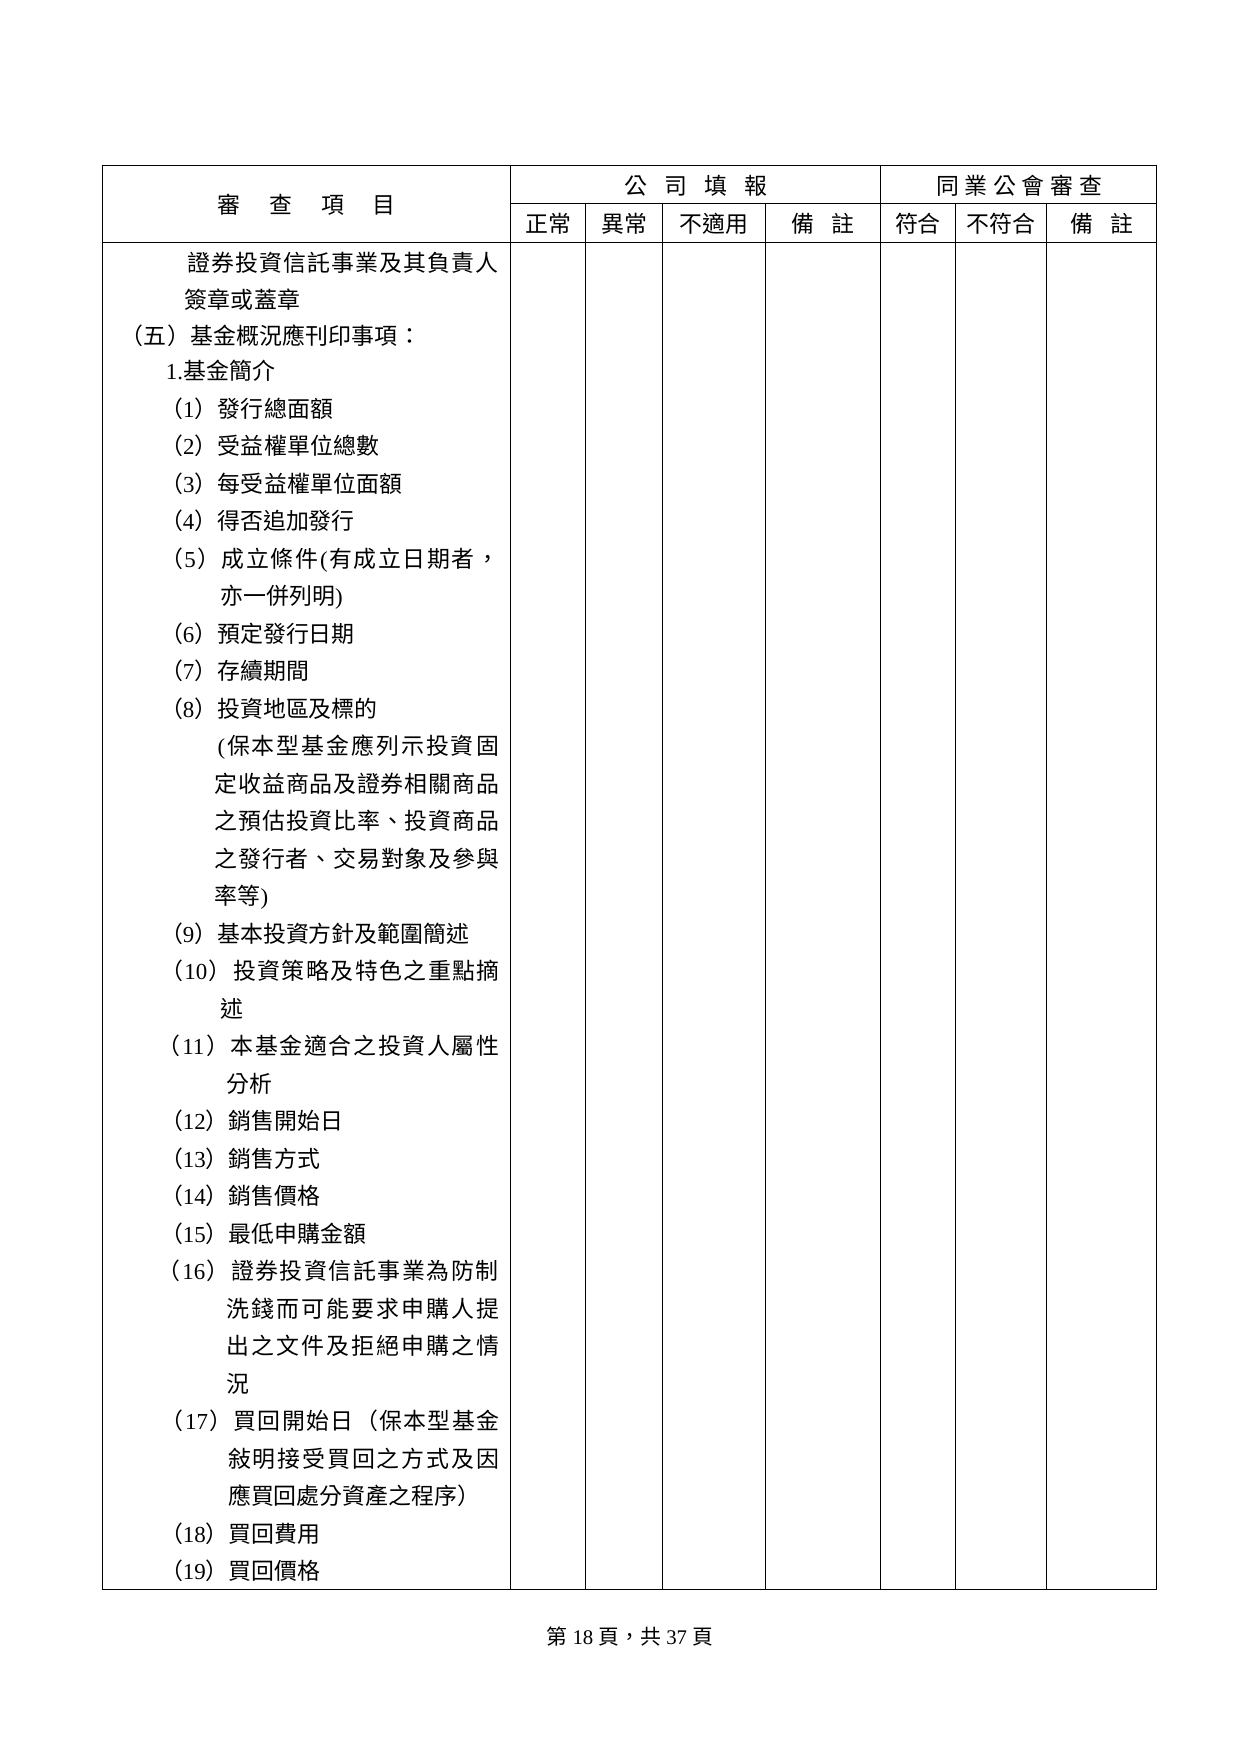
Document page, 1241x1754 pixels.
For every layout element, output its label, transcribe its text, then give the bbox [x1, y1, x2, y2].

table_cell 正常 [511, 204, 585, 242]
table_cell [663, 243, 765, 1588]
table_cell 符合 [881, 204, 955, 242]
table_cell 不符合 [956, 204, 1046, 242]
table_cell 備 註 [766, 204, 880, 242]
table_cell [766, 243, 880, 1588]
table_cell 【公開說明書】 ※下列資料應符合金管會規定之格式 是否依證券投資信託事業募集證券投資信託基金公開說明書應行記載事項準則規定，於所編製公開說明書封面註明係申請（報）用之稿本 是否依證券投資信託事業募集證券投資信託基金公開說明書應行記載事項準則規定，記載下列事項： （一）編製目錄及頁次 （二）封面依序刊印事項： 1.基金名稱（保本型基金應用括弧以不同顏色顯著字體標明保本比率及基金之類型(保證型或保護型)） 2.基金種類（股票型、債券型、平衡型、保本型、組合型、指數型、指數股票型（Exchange Traded Fund；ETF）、貨幣市場基金、傘型或其他經金融監督管理委員會（以下簡稱金管會）核定者 3.基本投資方針 4.基金型態（開放式或封閉式） 5.基金投資國外地區者，註明「投資國外」 6.基金以外幣計價者，註明本基金以______幣計價 7.本次核准發行總面額 8.本次核准發行受益權單位數 9.保本型基金為保證型者，保證機構之名稱 10.證券投資信託事業之名稱 11.以顯著方式刊印下列文字： （1）「本基金經金融監督管理委員會核准或同意生效，惟不表示本基金絕無風險。本證券投資信託事業以往之經理績效不保證本基金之最低投資收益；本證券投資信託事業除盡善良管理人之注意義務外，不負責本基金之盈虧，亦不保證最低之收益」 （2）保本型基金為保證型者，應刊印「本基金經金融監督管理委員會核准或同意生效，惟不表示本基金絕無風險。投資人持有本基金至到期日時，始可享有_____%的本金保證。投資人於到期日前買回者或有本基金信託契約第__條第一款至第六款應終止之情事者，不在保證範圍，投資人應承擔整個投資期間之相關費用，並依當時淨值計算買回價格。投資人應了解到期日前本基金之淨值可能因市場因素而波動。投資人在進行交易前，應確定已充分瞭解本基金之風險與特性。」等文字。 （3）保本型基金為保護型者，應刊印「本基金無提供保證機構保證之機制，係透過投資工具達成保護本金之功能。本基金經金融監督管理委員會核准或同意生效，惟不表示本基金絕無風險。投資人持有本基金至到期日時，始可享有_____%的本金保護。投資人於到期日前買回者或有本基金信託契約第___條應提前終止之情事者，不在保護範圍，投資人應承擔整個投資期間之相關費用，並依當時淨值計算買回價格。投資人應了解到期日前本基金之淨值可能因市場因素而波動，因保護並非保證，投資標的之發行人違約或發生信用風險等因素，將無法達到本金保護之效果，投資人在進行交易前，應確定已充分瞭解本基金之風險與特性。」等文字，後段文字並應以加大粗黑字體或不同顏色等特別顯著方式刊印。 （4）高收益債券基金應以不同顏色顯著字體方式，載明適合之投資人屬性，並刊印「投資人投資高收益債券基金不宜占其投資組合過高之比重」，及「本基金經金融監督管理委員會核准，惟不表示絕無風險。由於高收益債券之信用評等未達投資等級或未經信用評等，且對利率變動的敏感度甚高，故本基金可能會因利率上升、市場流動性下降，或債券發行機構違約不支付本金、利息或破產而蒙受虧損。本基金不適合無法承擔相關風險之投資人。基金經理公司以往之經理績效不保證基金之最低投資收益；基金經理公司除盡善良管理人之注意義務外，不負責本基金之盈虧，亦不保證最低之收益，投資人申購前應詳閱基金公開說明書。」等文字。 （5）有關本基金運用限制及投資風險之揭露請詳見第__頁至第__頁 （6）固定收益基金應以粗體字警示投資人投資基金應注意之風險，並應補充包含債券發行人違約之信用風險 （7）本公開說明書之內容如有虛偽或隱匿之情事者，應由本證券投資信託事業與負責人及其他曾在公開說明書上簽章者依法負責 （8）查詢本公開說明書之網址，包括本會指定之資訊申報網站之網址及公司揭露公開說明書相關資料之網址 （※公開資訊觀測站網址應為 http://newmops.tse.com.tw） （9）信託業兼營證券投資信託業務經本會核准得自行保管基金資產者，應標明自行保管及設有信託監察人之字句 12.刊印日期 （三）封裡依序刊印下列事項： 1.證券投資信託事業總公司之名稱、地址、網址及電話，發言人之姓名、職稱、聯絡電話及電子郵件信箱 2.基金保管機構之名稱、地址、網址及電話。（信託業兼營證券投資信託業務經本會核准得自行保管基金資產者，載明信託監察人之姓名或名稱、地址、網址或電子郵件信箱及電話） 3.受託管理機構之名稱、地址、網址及電話 4.國外投資顧問公司之名稱地址網址及電話 5.國外受託保管機構之名稱、地址、網址及電話 6.基金經保證機構保證者，保證機構之名稱、地址、網址及電話 7.受益憑證簽證機構之名稱、地址、網址及電話 8.受益憑證事務代理機構之名稱、地址、網址及電話 9.基金之財務報告簽證會計師姓名、事務所名稱、地址、網址及電話 10.證券投資信託事業或基金經信用評等機構評等者，信用評等機構之名稱、地址、網址及電話 11.公開說明書之陳列處所、分送方式及索取之方法 （四）封底應刊印事項： 證券投資信託事業及其負責人簽章或蓋章 （五）基金概況應刊印事項： 1.基金簡介 （1）發行總面額 （2）受益權單位總數 （3）每受益權單位面額 （4）得否追加發行 （5）成立條件(有成立日期者，亦一併列明) （6）預定發行日期 （7）存續期間 （8）投資地區及標的 (保本型基金應列示投資固定收益商品及證券相關商品之預估投資比率、投資商品之發行者、交易對象及參與率等) （9）基本投資方針及範圍簡述 （10）投資策略及特色之重點摘述 （11）本基金適合之投資人屬性分析 （12）銷售開始日 （13）銷售方式 （14）銷售價格 （15）最低申購金額 （16）證券投資信託事業為防制洗錢而可能要求申購人提出之文件及拒絕申購之情況 （17）買回開始日（保本型基金敍明接受買回之方式及因應買回處分資產之程序） （18）買回費用 （19）買回價格 （20）短線交易之規範及處理 ※應包含短線交易之定義、買回費率、買回費用計算方式及短線交易案例說明等事項 （21）基金營業日之定義 （22）經理費（保本型基金之經理費率應以明顯字體列示） （23）保管費(信託業兼營證券投資信託業務經本會核准得自行保管基金資產者，其信託監察人之報酬) （24）基金經保證機構保證者，保證機構之業務性質、財務狀況、 信用評等、保證條件、範圍、保證費及保證契約主要內容；並以釋例說明保證機制及高於保證金額之潛在回報之計算方法 （25）是否分配收益 2.基金性質 （1）基金之設立及其依據 （2）證券投資信託契約關係 （3）追加募集基金者，應刊印該基金成立時及歷次追加發行之情形 3.證券投資信託事業之職責（概述） 4.基金保管機構之職責（概述） （信託業兼營證券投資信託業務經本會核准得自行保管基金資產者，應記載信託監察人之職責） 5.基金保證機構之職責(概述) 6.基金投資 （1）基金投資方針及範圍。 ※債券型基金者，應敘明其資產組合及持有固定收益證券部位之加權平均存續期間管理策略 （2）證券投資信託事業運用基金投資之決策過程、基金經理人之姓名、主要經(學)歷及權限。基金經理人同時管理其他基金者，應揭露所管理之其他基金名稱及所採取防止利益衝突之措施 ※基金經理人主要經歷應加註起迄時間 ※基金經理人管理1檔基金以上者，請詳述公司實際採行之防範措施 （3）證券投資信託事業運用基金，將基金之管理業務複委任第三人處理者，應敘明複委任業務情形及受託管理機構對受託管理業務之專業能力 （4）證券投資信託事業運用基金，委託國外投資顧問公司提供投資顧問服務，應敘明國外投資顧問公司提供基金顧問服務之專業能力 （5）基金運用之限制 ※有關各投資標的信用評等之規定，勿分散說明，集中陳述為宜。 （6）基金參與股票發行公司股東會行使表決權之處理原則及方法 是否符合證券投資信託事業管理規則第19條第2項第6款及證券投資信託事業負責人與業務人員管理規則第13條第2項第6款規定證券投資信託事業及其負責人、部門主管、分支機構經理人、其他業務人員或受僱人，不得轉讓出席股東會委託書或藉行使基金持有股票之投票表決權，收受金錢或其他利益 是否依證券投資信託事業管理規則第23條第4項規定，出席股東會行使表決權並應作成書面紀錄，循序編號建檔並至少保存5年 （7）組合基金參與子基金之受益人大會行使表決權之處理原則及方法 經理公司應依據子基金之信託契約或公開說明書之規定行使表決權，並基於受益人之最大利益，支持子基金經理公司所提之議案。但子基金之經理公司所提之議案有損及受益人權益之虞者，得依經理公司董事會之決議辦理 經理公司不得轉讓或出售子基 之受益人大會表決權。經理公司之董事、監察人、經理人、業務人員及其他受僱人員，亦不得轉讓或出售該表決權，收受金錢或其他利益 （8）基金投資國外地區者，應刊印下列事項： ※下列說明資料應更新至最新資料 主要投資地區（國）經濟環境簡要說明 經濟發展及各主要產業概況 外匯管理及資金匯出入規定 最近3年當地幣值對美元匯率之最高、最低數額及其變動情形 主要投資證券市場簡要說明下列資料 ※是否依證券投資信託事業募集證券投資信託基金公開說明書應行記載事項準則規定之格式填列 最近2年發行及交易市場概況 最近2年市場之週轉率及本益比 市場資訊揭露效率(包括時效性及充分性)之說明 證券之交易方式 投資國外證券化商品或新興產業者，應敘明該投資標的或產業最近2年國外市場概況 證券投資信託事業對基金之外匯收支從事避險交易者，應敘明其避險方法 基金投資國外地區者，證券投資信託事業應說明配合本基金出席所投資外國股票（或基金）發行公司股東會（受益人會議）之處理原則及方法 7.保本型基金： （1）相關投資連結標的之性質 （2）本基金之設定參數，含參與比率及投資期間，並註明實際參與率釐定之時間，以及通知受益人之方式 （3）保護型基金未設立保證機構，應載明本基金無提供保證機構保證之機制，係透過投資工具達成保護本金之功能。 （4）保護型基金應明定，因應受益人提前請求買回而處分資產及到期日時，達成保護本金之控管機制 8.指數型基金及指數股票型基金： （1）指數編製方式及經理公司追蹤、模擬或複製表現之操作方式，包含調整投資組合方式，以及基金投資於指數具代表性之成分證券樣本時，為使該樣本明確反映指數整體特色之抽樣及操作方式 （2）基金表現與標的指數表現之差異比較，其比較方式應載明其定義及計算公式 9.傘型基金： 各子基金之投資範圍、主要區隔及異同分析；其應記載事項之內容為各子基金所共通者，得標註各子基金皆同，免重複列示，其應記載事項之內容為各子基金不同者，應分別列示，並比較其差異 10.外幣計價基金： 敍明本基金計價、申購及買回之幣別，匯率適用時點及使用之匯率資訊取得來源 11.投資風險揭露要素事項： （1）類股過度集中之風險 （2）產業景氣循環之風險 （3）流動性風險 （4）外匯管制及匯率變動之風險 （5）投資地區政治、經濟變動之風險 （6）商品交易對手及保證機構之信用風險 （7）投資結構式商品之風險 （8）其他投資標的或特定投資策略之風險 （9）從事證券相關商品交易之風險 （10）出借所持有之有價證券或借入有價證券之相關風險 （11）其他投資風險 12.收益分配 （1）分配之項目 （2）分配之時間 （3）給付之方式 13.申購受益憑證 （1）申購程序、地點及截止時間 （2）申購價金之計算及給付方式 ※申購手續費之計算方式應詳細說明之 （3）受益憑證之交付 （4）證券投資信託事業不接受申購或基金不成立時之處理 14.買回受益憑證 （1）買回程序、地點及截止時間。 ※買回截止時間應載明「除能證明投資人係於截止時間前提出買回申請者，逾時申請應視為次一買回申請日之買回申請」 （2）買回價金之計算 ※訂定基金短線交易買回費率及收取買回費用之計算方式。短線交易規範應公平對待所有受益人。 （3）買回價金給付之時間及方式 （4）受益憑證之換發 （5）買回價金遲延給付之情形 ※應增列恢復計算基金之買回價格規定 （6）買回撤銷之情形 15.受益人之權利及負擔 （1）受益人應有之權利內容 （2）受益人應負擔費用之項目及其計算、給付方式 ※應包含短線交易費用之給付方式 （3）受益人應負擔租稅之項目及其計算、繳納方式 是否符合修正後財政部81.4.23財稅第811663751號函、財政部91.11.27台財稅字第0910455815號令及其他相關最新法令規定 （4）受益人會議 召集事由 召集程序 決議方式 16.基金之資訊揭露 （1）依法令及證券投資信託契約規定應揭露之資訊內容 是否符合證券投資信託契約規定 （2）資訊揭露之方式、公告及取得方法。 ※資訊揭露之公告，應依相關規定分別將接所有應公告之事項及選定之公告方式各別列示，以利投資人查詢 （3）證券投資信託事業申請募集指數型基金及指數股票型基金者，應記載投資人取得指數組成調整、基金與指數表現差異比較等最新基金資訊及其他重要資訊之途徑。 17.基金運用狀況 ※是否依證券投資信託事業募集證券投資信託基金公開說明書應行記載事項準則規定之格式填列 （1）投資情形（列示公開說明書刊印日前1個月月底基金資料） 淨資產總額之組成項目、金額及比率 投資單一股票金額占基金淨資產價值百分之一以上者，列示該股票之名稱、股數、每股市價、投資金額及投資比率 投資單一債券金額占基金淨資產價值百分之一以上者，列示該債券之名稱、投資金額及投資比率 組合型基金投資單一子基金金額佔基金淨資產價值百分之一以上者，列示該子基金名稱、經理公司、基金經理人、經理費費率、保管費費率、受益權單位數、每單位淨值、投資受益權單位數、投資比率及給付買回價金之期限 （2）投資績效 最近3年度每單位淨值走勢圖。 最近3年度各年度每受益權單位收益分配之金額。 公開說明書刊印日前1季止，本基金淨資產價值最近3個月、6個月、1年、3年、5年、10年及自基金成立日起算之累計報酬率。指數型基金及指數股票型基金另應載明基金表現與標的指數表現之差異比較 （3）最近2年度本基金之會計師 查核報告，資產負債報告書、投資明細表、收入與費用報告書、可分配收益表、資本帳戶變動表、附註及明細表。 （4）最近年度及公開說明書刊印日前1季止，基金委託證券商買賣有價證券總金額前5名之證券商名稱、支付該證券商手續費之金額。若證券商為該基金之受益人者，應一併揭露其持有基金之受益權單位數及比例 （5）基金接受信用評等機構評等者，應揭露信用評等機構對基金之評等報告 （6）其他應揭露事項 （六）證券投資信託契約主要內容應刊印事項： 1.基金名稱、證券投資信託事業名稱、基金保管機構名稱(信託業兼營證券投資信託業務經本會核准得自行保管基金資產者，其信託監察人之姓名或名稱）及基金存續期間 2.基金發行總面額及受益權單位總數 3.受益憑證之發行及簽證 4.受益憑證之申購 5.基金之成立與不成立 6.受益憑證之上市及終止上市 7.基金之資產 8.基金應負擔之費用 9.受益人之權利、義務與責任 10.證券投資信託事業之權利、義務與責任 11.基金保管機構之權利、義務與責任 (信託業兼營證券投資信託業務經本會核准得自行保管基金資產者，其信託監察人之權利、義務與責任) 12.運用基金投資證券之基本方針及範圍 13.收益分配 14.受益憑證之買回 15.基金淨資產價值及受益權單位淨資產價值之計算 16.證券投資信託事業之更換 17.基金保管機構之更換(信託業兼營證券投資信託業務經本會核准得自行保管基金資產者，其信託監察人之更換) 18.證券投資信託契約之終止 19.基金之清算 20.受益人名簿 21.受益人會議 22.通知及公告 23.證券投資信託契約之修訂 以顯著方式刊印下列文字：「依據證券投資信託及顧問法第20條及證券投資信託事業管理規則第21條第1項規定，證券投資信託事業應於其營業處所及其基金銷售機構營業處所，或以其他經主管機關指定之其他方式備置證券投資信託契約，以供投資人查閱；證券投資信託事業應依投資人之請求，提供證券投資信託契約副本，並得收取工本費新臺幣壹百元」 （七）證券投資信託事業概況應刊印事項： ※是否依證券投資信託事業募集證券投資信託基金公開說明書應行記載事項準則規定之格式填列 1.事業簡介 （1）設立日期 （2）最近3年股本形成經過 （3）營業項目 （4）沿革：最近5年度募集之基金、分公司及子公司之設立、董事監察人或主要股東股權之移轉或更換、經營權之改變及其他重要紀事 2.事業組織(列示公開說明書刊印日前1個月月底證券投資信託事業資料) （1）股權分散情形 股東結構(各類股東之組合比例) 主要股東名單(股權比例5%以上股東之名稱、持股數額及比率 （2）組織系統（證券投資信託事業之組織結構、各主要部門（於信託業為兼營證券投資信託業務部門）所營業務及員工人數) （3）總經理、副總經理及各單位主管（於信託業為兼營證券投資信託業務部門主管）之姓名、就任日期、持有證券投資信託事業之股份數額及比例、主要經(學)歷、目前兼任其他公司之職務。 （4）董事及監察人之姓名、選任日 期、任期、選任時及現在持有證券投資信託事業股份數額及比率、主要經(學)歷 3.利害關係公司揭露：列示公開說明書刊印日前1個月月底與證券投資信託事業有下列情事之公司： （1）與證券投資信託事業具有公司法第六章之一所定關係者 （2）證券投資信託事業董事、監察人或綜合持股達5%以上之股東 （3）前目人員或證券投資信託事業經理人與該公司董事、監察人、經理人或持有已發行股份10%以上股東為同1人或具有配偶關係者 4.營運情形 （1）列示刊印日前1個月月底，證券投資信託事業經理其他基金之名稱、成立日、受益權單位數、淨資產金額及每單位淨資產價值 （2）最近2年度證券投資信託事業之會計師查核報告、資產負債表、損益表及股東權益變動表 5.受處罰之情形（列示最近2年證券投資信託事業受本會處分及糾正之時間及詳情） 6.訴訟或非訟事件(證券投資信託事業目前尚在繫屬中之重大訴訟、非訟或行政爭訟事件，其結果可能對受益人權益有重大影響者，應揭露其系爭事實、標的金額、訴訟開始日期、主要訴訟當事人及目前處理情形 （八）受益憑證銷售及買回機構之名稱、地址及電話 （九）其他本會規定應特別記載之事項： 1.證券投資信託事業遵守中華民國證券投資信託暨顧問商業同業公會會員自律公約之聲明書 2.證券投資信託事業內部控制制度聲明書 3.證券投資信託事業就公司治理運作情形載明下列事項： （1）董事會之結構及獨立性 （2）董事會及經理人之職責 （3）監察人之組成及職責 （4）利害關係人之權利及關係 （5）對於法令規範資訊公開事項之詳細情形 （6）其他公司治理之相關資訊 4.本次發行之基金信託契約與契約範本條文對照表 5.其他本會規定應特別記載之事項 [103, 243, 510, 1588]
table_cell [956, 243, 1046, 1588]
table_cell [511, 243, 585, 1588]
table_cell 備 註 [1047, 204, 1156, 242]
table_cell [1047, 243, 1156, 1588]
table_header 審 查 項 目 [103, 166, 510, 242]
table_header 公 司 填 報 [511, 166, 880, 203]
table_cell 不適用 [663, 204, 765, 242]
table_cell [881, 243, 955, 1588]
table_header 同 業 公 會 審 查 [881, 166, 1156, 203]
table_cell [586, 243, 662, 1588]
table_cell 異常 [586, 204, 662, 242]
